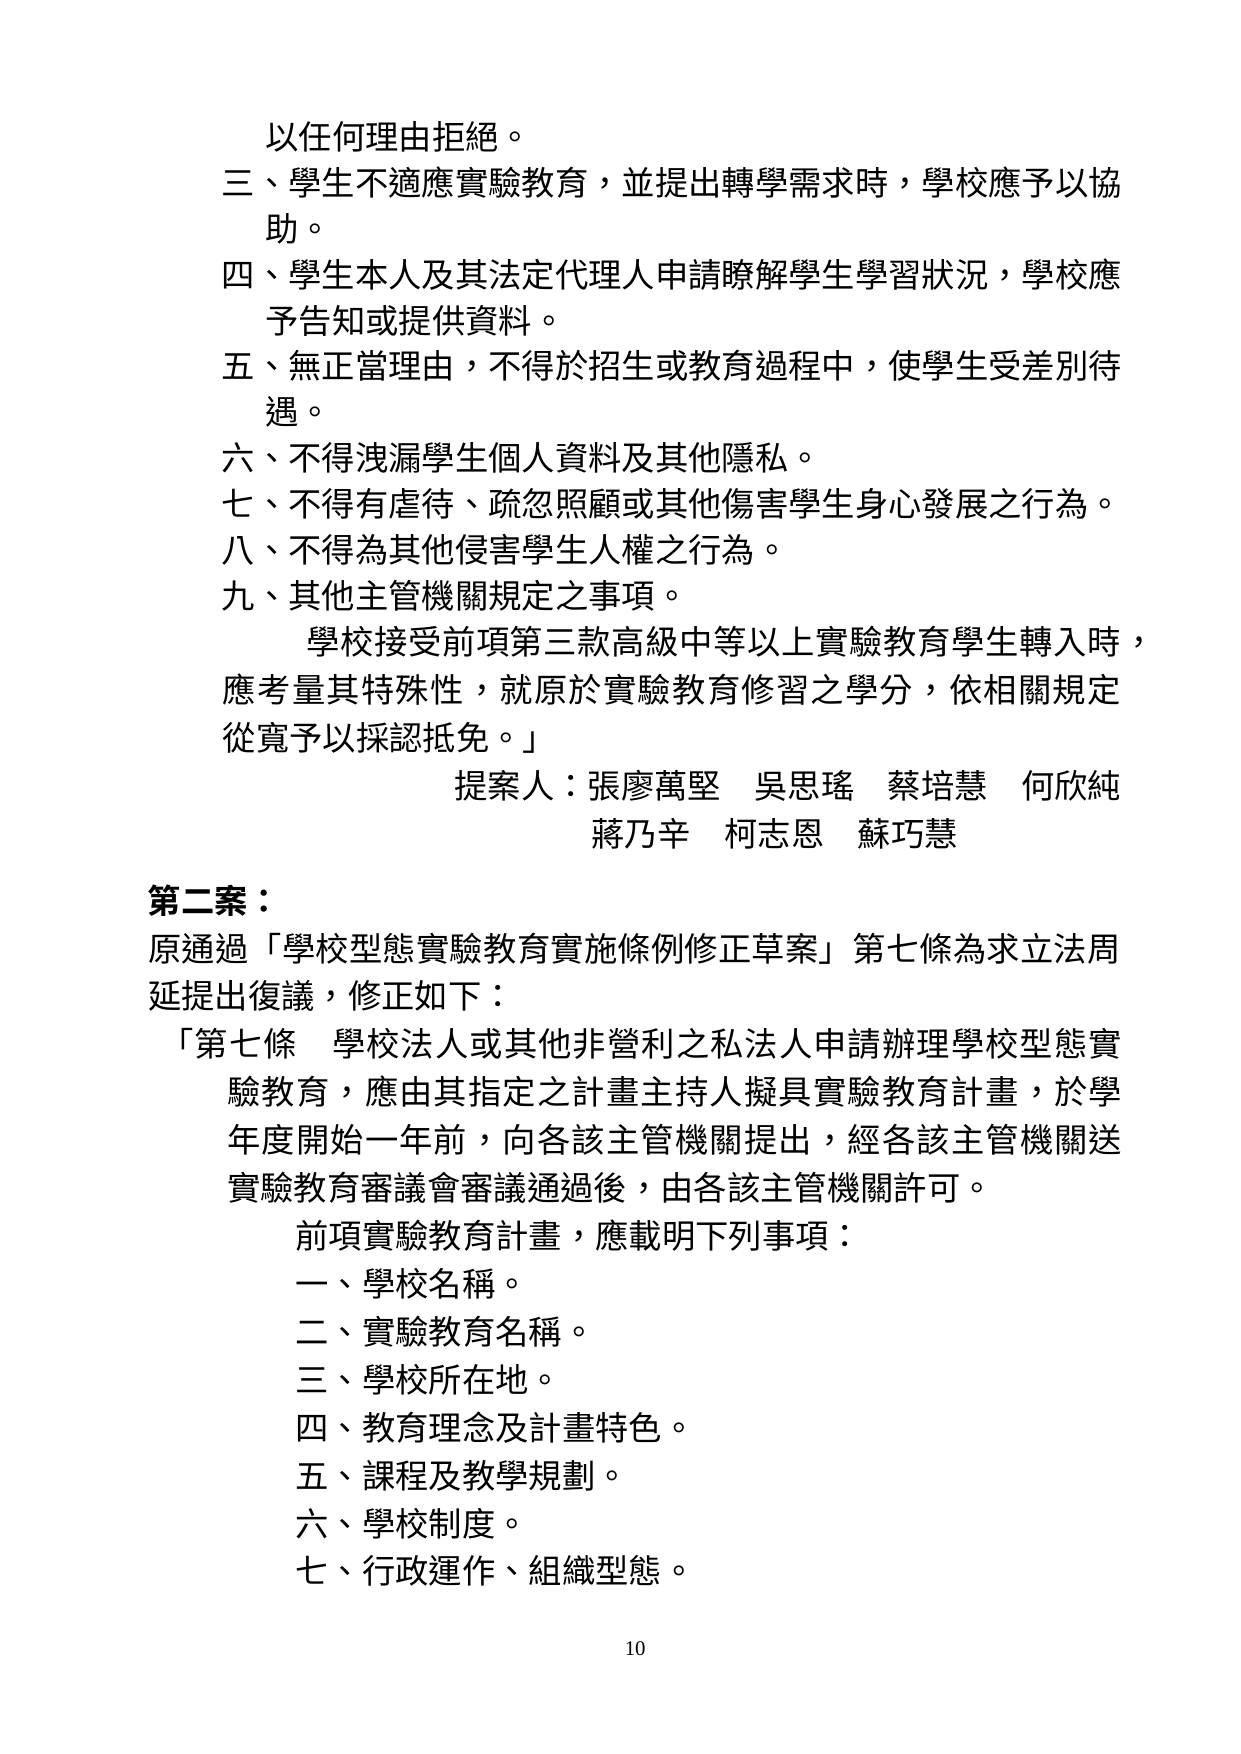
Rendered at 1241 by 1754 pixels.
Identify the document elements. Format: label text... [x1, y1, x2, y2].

text 以任何理由拒絕。 [221, 112, 1122, 158]
text 一、學校名稱。 [295, 1258, 1122, 1306]
text 七、不得有虐待、疏忽照顧或其他傷害學生身心發展之行為。 [221, 479, 1122, 525]
text 第二案： [148, 875, 1122, 923]
text 二、實驗教育名稱。 [295, 1306, 1122, 1354]
text 八、不得為其他侵害學生人權之行為。 [221, 525, 1122, 571]
text 三、學生不適應實驗教育，並提出轉學需求時，學校應予以協助。 [221, 158, 1122, 250]
text 四、學生本人及其法定代理人申請瞭解學生學習狀況，學校應予告知或提供資料。 [221, 250, 1122, 341]
text 學校接受前項第三款高級中等以上實驗教育學生轉入時，應考量其特殊性，就原於實驗教育修習之學分，依相關規定從寬予以採認抵免。」 [223, 616, 1122, 760]
text 蔣乃辛 柯志恩 蘇巧慧 [148, 808, 1122, 856]
text 提案人：張廖萬堅 吳思瑤 蔡培慧 何欣純 [148, 760, 1122, 808]
text 三、學校所在地。 [295, 1354, 1122, 1402]
text 「第七條 學校法人或其他非營利之私法人申請辦理學校型態實驗教育，應由其指定之計畫主持人擬具實驗教育計畫，於學年度開始一年前，向各該主管機關提出，經各該主管機關送實驗教育審議會審議通過後，由各該主管機關許可。 [160, 1018, 1122, 1210]
text 四、教育理念及計畫特色。 [295, 1402, 1122, 1450]
text 七、行政運作、組織型態。 [295, 1546, 1122, 1593]
text 前項實驗教育計畫，應載明下列事項： [295, 1210, 1122, 1258]
text 六、不得洩漏學生個人資料及其他隱私。 [221, 433, 1122, 479]
text 原通過「學校型態實驗教育實施條例修正草案」第七條為求立法周延提出復議，修正如下： [148, 923, 1122, 1018]
text 五、無正當理由，不得於招生或教育過程中，使學生受差別待遇。 [221, 341, 1122, 433]
text 五、課程及教學規劃。 [295, 1450, 1122, 1498]
text 九、其他主管機關規定之事項。 [221, 571, 1122, 616]
text 六、學校制度。 [295, 1498, 1122, 1546]
